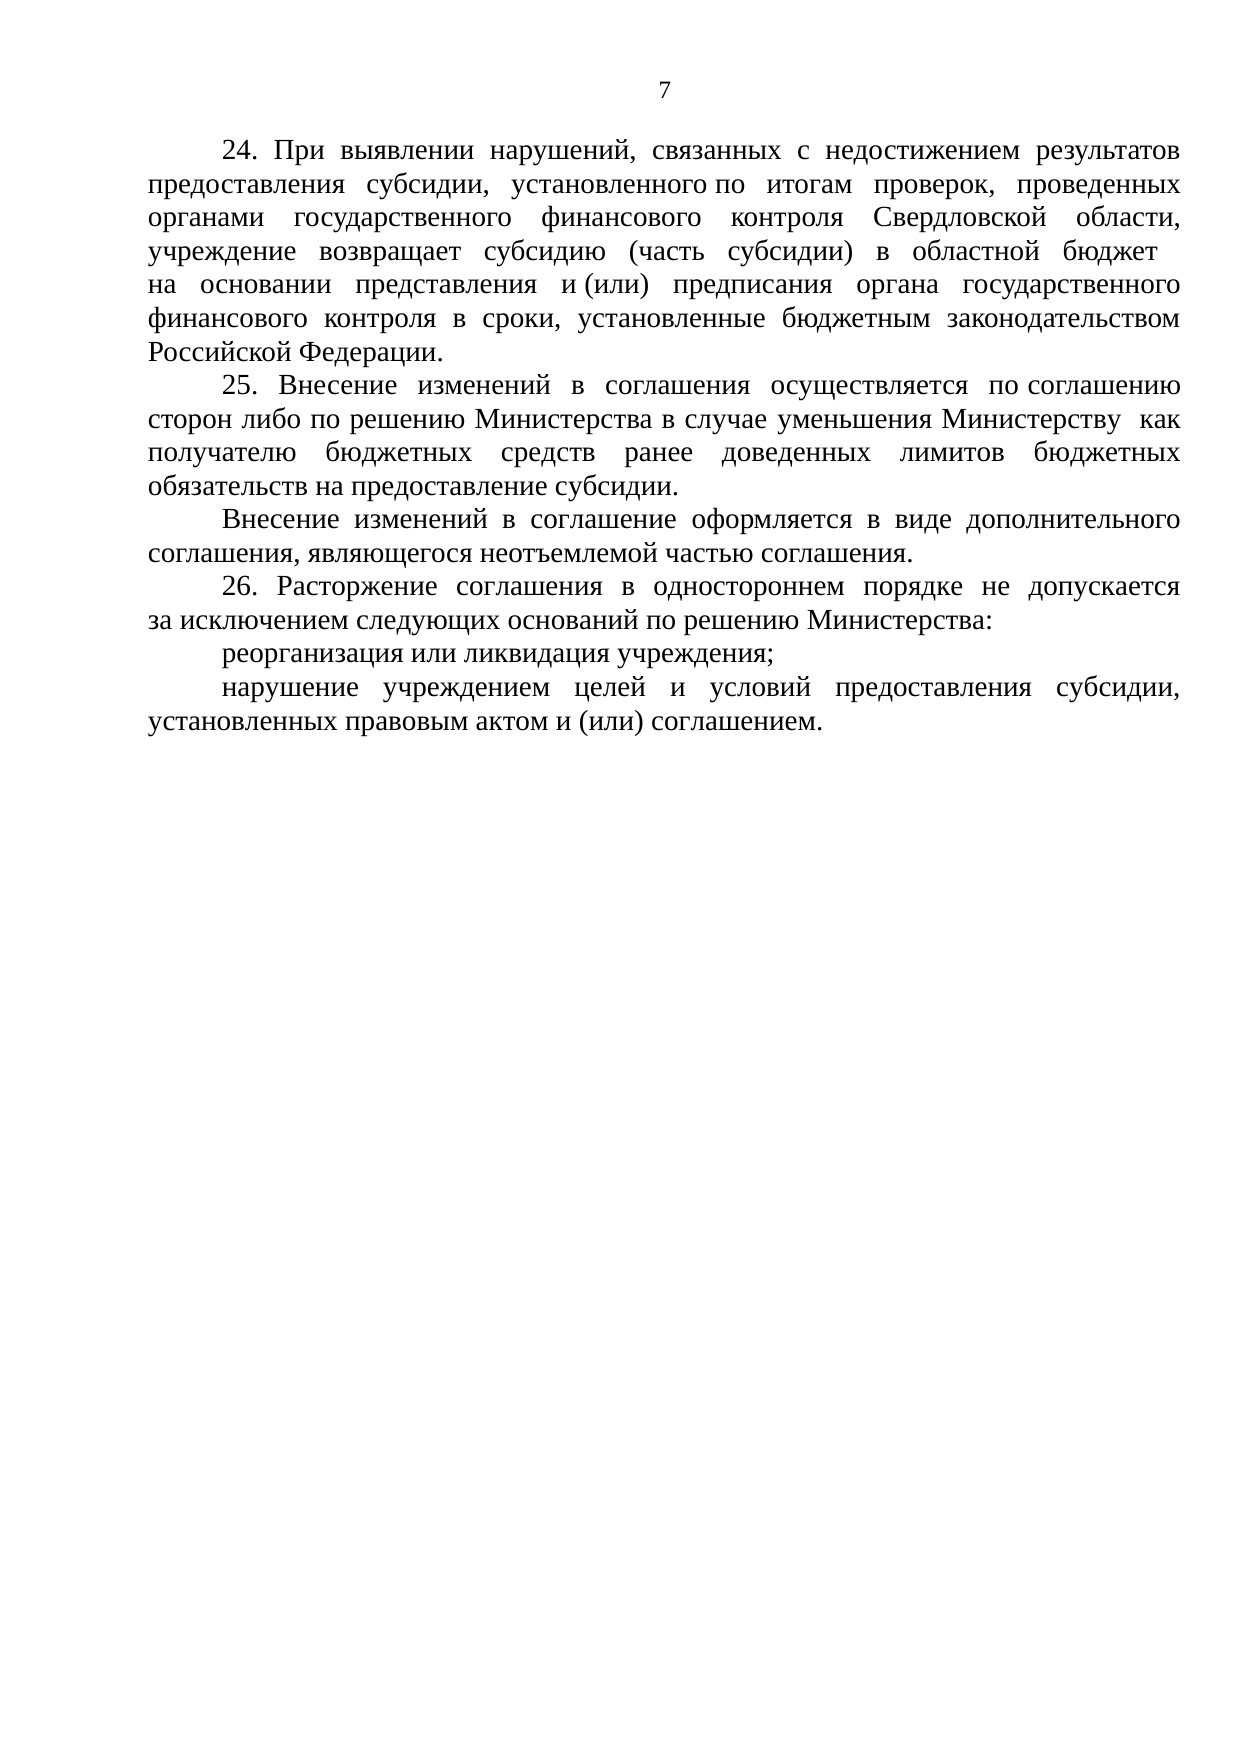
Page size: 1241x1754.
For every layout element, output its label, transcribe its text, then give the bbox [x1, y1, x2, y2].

text 25. Внесение изменений в соглашения осуществляется по соглашению сторон либо по решению Министерства в случае уменьшения Министерству как получателю бюджетных средств ранее доведенных лимитов бюджетных обязательств на предоставление субсидии. [148, 367, 1181, 501]
text 26. Расторжение соглашения в одностороннем порядке не допускается за исключением следующих оснований по решению Министерства: [148, 568, 1181, 636]
text Внесение изменений в соглашение оформляется в виде дополнительного соглашения, являющегося неотъемлемой частью соглашения. [148, 501, 1181, 568]
text 24. При выявлении нарушений, связанных с недостижением результатов предоставления субсидии, установленного по итогам проверок, проведенных органами государственного финансового контроля Свердловской области, учреждение возвращает субсидию (часть субсидии) в областной бюджет на основании представления и (или) предписания органа государственного финансового контроля в сроки, установленные бюджетным законодательством Российской Федерации. [148, 132, 1181, 367]
text реорганизация или ликвидация учреждения; [148, 636, 1181, 669]
text нарушение учреждением целей и условий предоставления субсидии, установленных правовым актом и (или) соглашением. [148, 669, 1181, 736]
